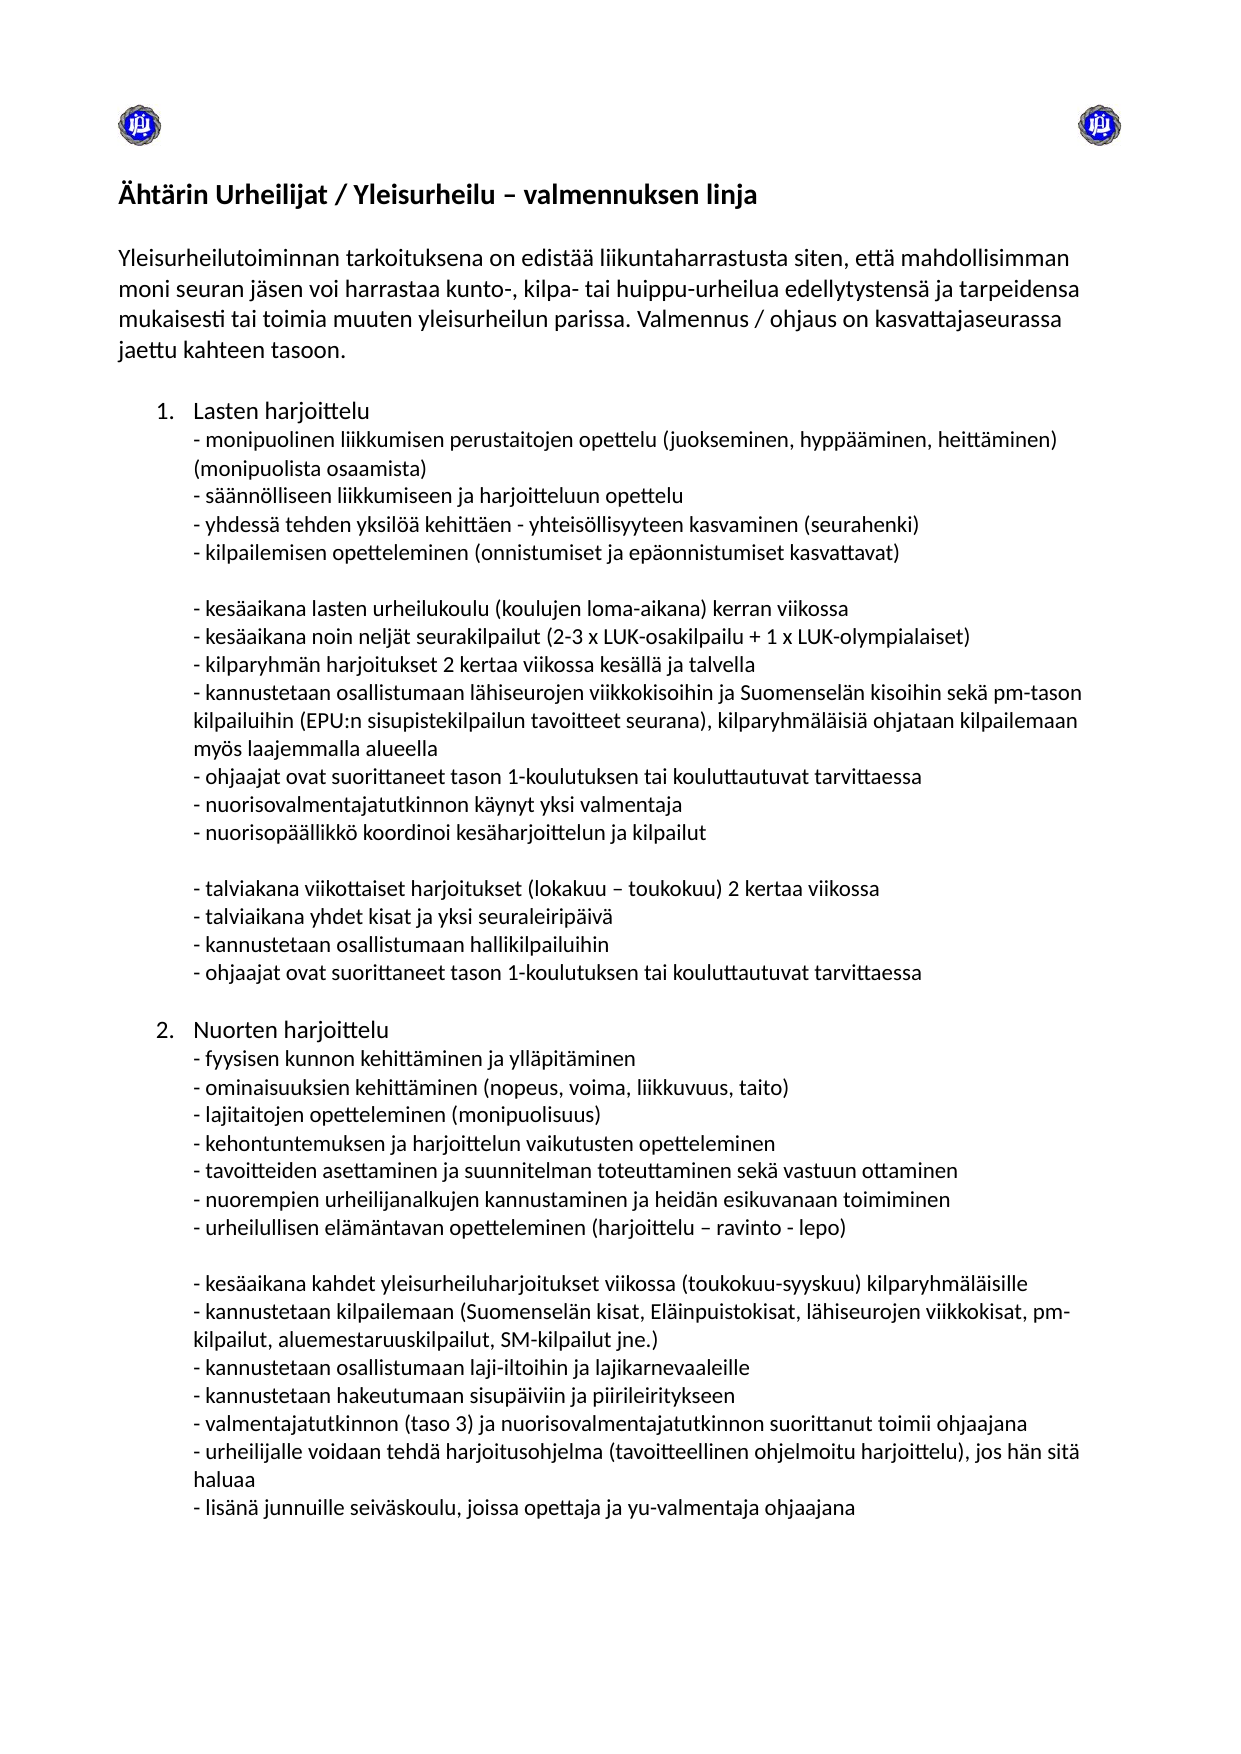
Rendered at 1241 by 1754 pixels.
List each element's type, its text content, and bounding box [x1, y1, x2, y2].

list - kesäaikana kahdet yleisurheiluharjoitukset viikossa (toukokuu-syyskuu) kilparyhmäläisille [156, 1269, 1122, 1297]
list - yhdessä tehden yksilöä kehittäen - yhteisöllisyyteen kasvaminen (seurahenki) [156, 510, 1122, 538]
list - kannustetaan osallistumaan lähiseurojen viikkokisoihin ja Suomenselän kisoihin sekä pm-tason kilpailuihin (EPU:n sisupistekilpailun tavoitteet seurana), kilparyhmäläisiä ohjataan kilpailemaan myös laajemmalla alueella [156, 678, 1122, 762]
list Lasten harjoittelu [156, 395, 1122, 426]
list - talviakana viikottaiset harjoitukset (lokakuu – toukokuu) 2 kertaa viikossa [156, 874, 1122, 902]
list - kehontuntemuksen ja harjoittelun vaikutusten opetteleminen [156, 1129, 1122, 1157]
text Ähtärin Urheilijat / Yleisurheilu – valmennuksen linja [118, 176, 1122, 212]
list - kilpailemisen opetteleminen (onnistumiset ja epäonnistumiset kasvattavat) [156, 538, 1122, 566]
list - kannustetaan osallistumaan laji-iltoihin ja lajikarnevaaleille [156, 1353, 1122, 1381]
list - ohjaajat ovat suorittaneet tason 1-koulutuksen tai kouluttautuvat tarvittaessa [156, 762, 1122, 790]
list - lisänä junnuille seiväskoulu, joissa opettaja ja yu-valmentaja ohjaajana [156, 1493, 1122, 1521]
picture [1077, 104, 1122, 147]
list - tavoitteiden asettaminen ja suunnitelman toteuttaminen sekä vastuun ottaminen [156, 1157, 1122, 1185]
list - kilparyhmän harjoitukset 2 kertaa viikossa kesällä ja talvella [156, 650, 1122, 678]
list - nuorisovalmentajatutkinnon käynyt yksi valmentaja [156, 790, 1122, 818]
list - nuorempien urheilijanalkujen kannustaminen ja heidän esikuvanaan toimiminen [156, 1185, 1122, 1213]
picture [117, 104, 162, 147]
list - urheilijalle voidaan tehdä harjoitusohjelma (tavoitteellinen ohjelmoitu harjoittelu), jos hän sitä haluaa [156, 1437, 1122, 1493]
list - säännölliseen liikkumiseen ja harjoitteluun opettelu [156, 482, 1122, 510]
list - urheilullisen elämäntavan opetteleminen (harjoittelu – ravinto - lepo) [156, 1213, 1122, 1241]
list - monipuolinen liikkumisen perustaitojen opettelu (juokseminen, hyppääminen, heittäminen) (monipuolista osaamista) [156, 426, 1122, 482]
list - nuorisopäällikkö koordinoi kesäharjoittelun ja kilpailut [156, 818, 1122, 846]
list Nuorten harjoittelu [156, 1014, 1122, 1044]
list - kesäaikana noin neljät seurakilpailut (2-3 x LUK-osakilpailu + 1 x LUK-olympialaiset) [156, 622, 1122, 650]
list - lajitaitojen opetteleminen (monipuolisuus) [156, 1101, 1122, 1129]
list - kesäaikana lasten urheilukoulu (koulujen loma-aikana) kerran viikossa [156, 594, 1122, 622]
list - valmentajatutkinnon (taso 3) ja nuorisovalmentajatutkinnon suorittanut toimii ohjaajana [156, 1409, 1122, 1437]
list - talviaikana yhdet kisat ja yksi seuraleiripäivä [156, 902, 1122, 930]
list - kannustetaan kilpailemaan (Suomenselän kisat, Eläinpuistokisat, lähiseurojen viikkokisat, pm-kilpailut, aluemestaruuskilpailut, SM-kilpailut jne.) [156, 1297, 1122, 1353]
text Yleisurheilutoiminnan tarkoituksena on edistää liikuntaharrastusta siten, että mahdollisimman moni seuran jäsen voi harrastaa kunto-, kilpa- tai huippu-urheilua edellytystensä ja tarpeidensa mukaisesti tai toimia muuten yleisurheilun parissa. Valmennus / ohjaus on kasvattajaseurassa jaettu kahteen tasoon. [118, 242, 1122, 364]
list - fyysisen kunnon kehittäminen ja ylläpitäminen [156, 1044, 1122, 1073]
list - kannustetaan hakeutumaan sisupäiviin ja piirileiritykseen [156, 1381, 1122, 1409]
list - ominaisuuksien kehittäminen (nopeus, voima, liikkuvuus, taito) [156, 1073, 1122, 1101]
list - kannustetaan osallistumaan hallikilpailuihin [156, 930, 1122, 958]
list - ohjaajat ovat suorittaneet tason 1-koulutuksen tai kouluttautuvat tarvittaessa [156, 958, 1122, 986]
